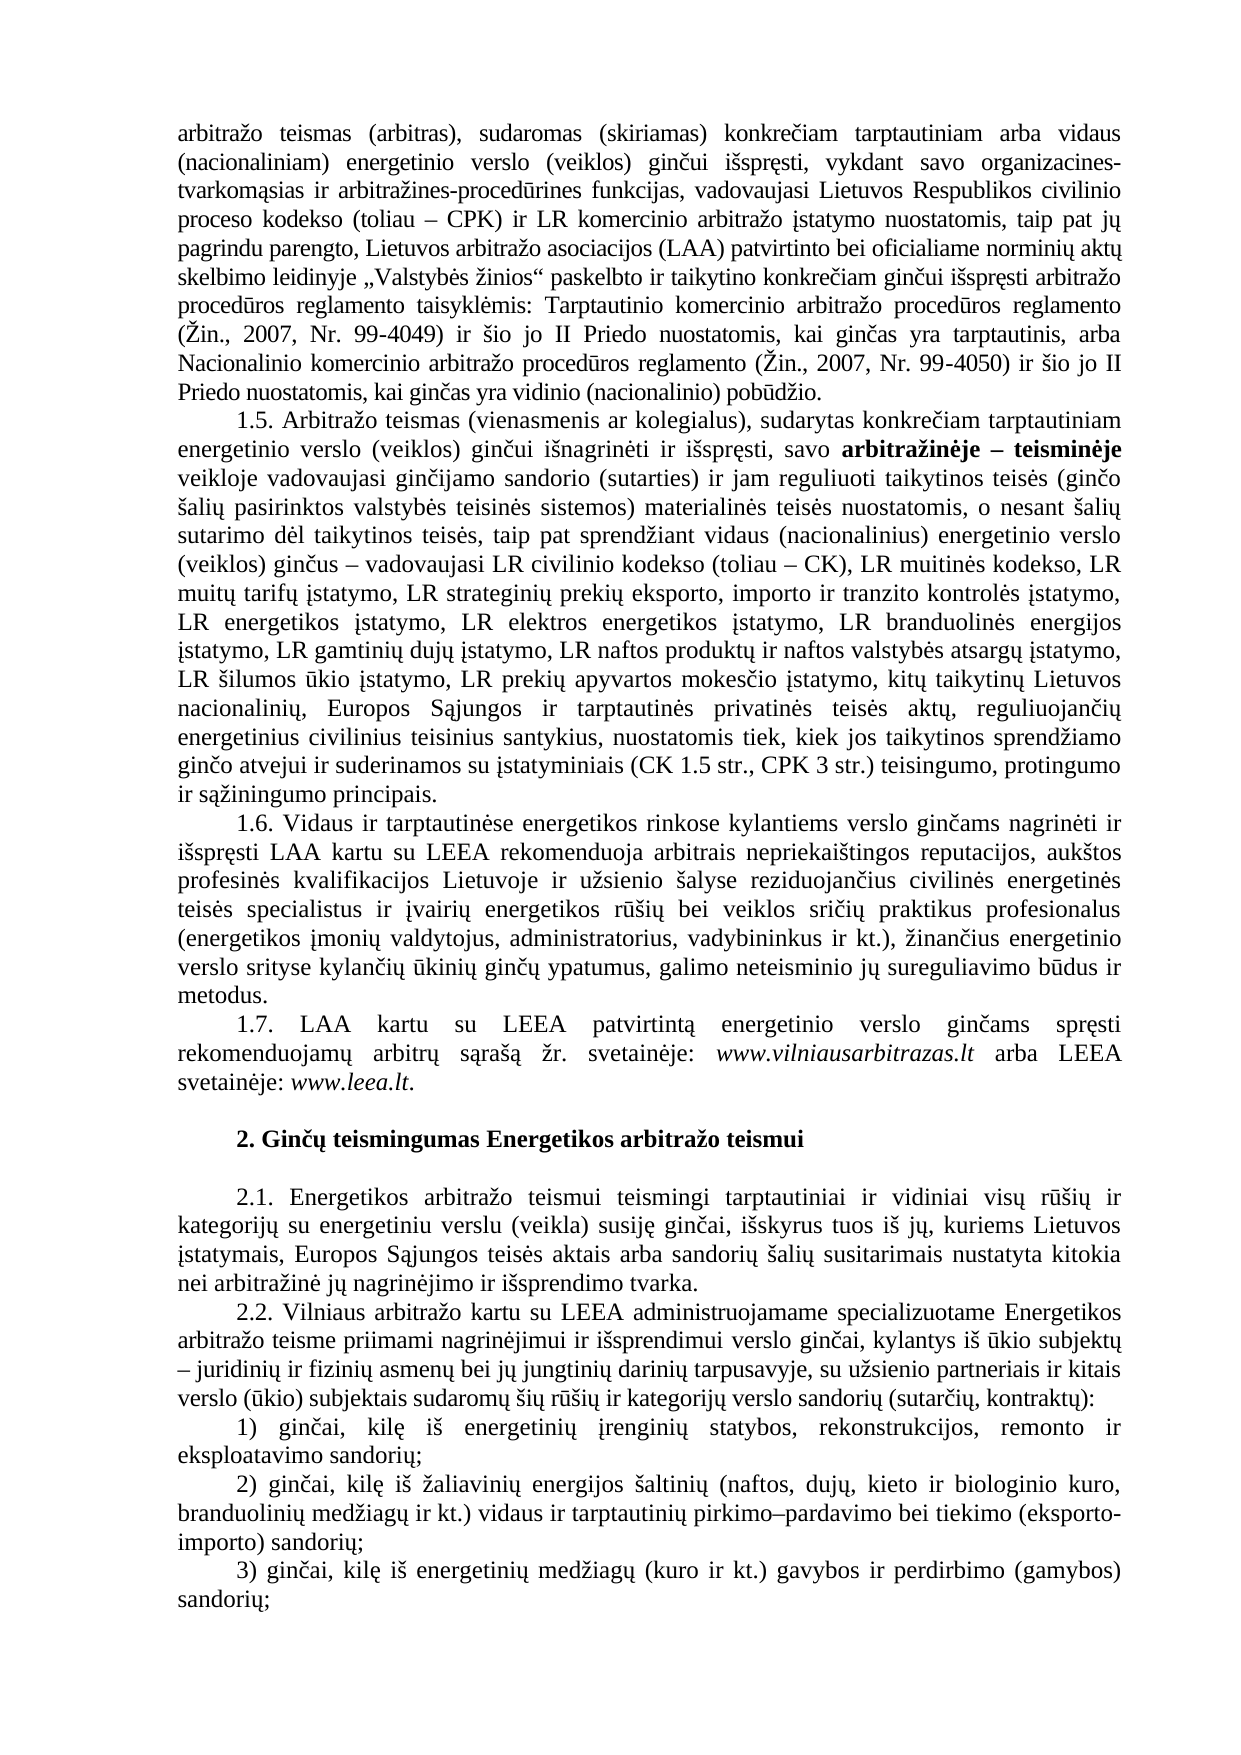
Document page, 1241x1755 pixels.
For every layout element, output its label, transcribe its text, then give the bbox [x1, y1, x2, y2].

text 2.1. Energetikos arbitražo teismui teismingi tarptautiniai ir vidiniai visų rūšių ir kategorijų su energetiniu verslu (veikla) susiję ginčai, išskyrus tuos iš jų, kuriems Lietuvos įstatymais, Europos Sąjungos teisės aktais arba sandorių šalių susitarimais nustatyta kitokia nei arbitražinė jų nagrinėjimo ir išsprendimo tvarka. [177, 1182, 1122, 1297]
text 1.5. Arbitražo teismas (vienasmenis ar kolegialus), sudarytas konkrečiam tarptautiniam energetinio verslo (veiklos) ginčui išnagrinėti ir išspręsti, savo arbitražinėje – teisminėje veikloje vadovaujasi ginčijamo sandorio (sutarties) ir jam reguliuoti taikytinos teisės (ginčo šalių pasirinktos valstybės teisinės sistemos) materialinės teisės nuostatomis, o nesant šalių sutarimo dėl taikytinos teisės, taip pat sprendžiant vidaus (nacionalinius) energetinio verslo (veiklos) ginčus – vadovaujasi LR civilinio kodekso (toliau – CK), LR muitinės kodekso, LR muitų tarifų įstatymo, LR strateginių prekių eksporto, importo ir tranzito kontrolės įstatymo, LR energetikos įstatymo, LR elektros energetikos įstatymo, LR branduolinės energijos įstatymo, LR gamtinių dujų įstatymo, LR naftos produktų ir naftos valstybės atsargų įstatymo, LR šilumos ūkio įstatymo, LR prekių apyvartos mokesčio įstatymo, kitų taikytinų Lietuvos nacionalinių, Europos Sąjungos ir tarptautinės privatinės teisės aktų, reguliuojančių energetinius civilinius teisinius santykius, nuostatomis tiek, kiek jos taikytinos sprendžiamo ginčo atvejui ir suderinamos su įstatyminiais (CK 1.5 str., CPK 3 str.) teisingumo, protingumo ir sąžiningumo principais. [177, 406, 1122, 808]
text 1.6. Vidaus ir tarptautinėse energetikos rinkose kylantiems verslo ginčams nagrinėti ir išspręsti LAA kartu su LEEA rekomenduoja arbitrais nepriekaištingos reputacijos, aukštos profesinės kvalifikacijos Lietuvoje ir užsienio šalyse reziduojančius civilinės energetinės teisės specialistus ir įvairių energetikos rūšių bei veiklos sričių praktikus profesionalus (energetikos įmonių valdytojus, administratorius, vadybininkus ir kt.), žinančius energetinio verslo srityse kylančių ūkinių ginčų ypatumus, galimo neteisminio jų sureguliavimo būdus ir metodus. [177, 808, 1122, 1009]
text arbitražo teismas (arbitras), sudaromas (skiriamas) konkrečiam tarptautiniam arba vidaus (nacionaliniam) energetinio verslo (veiklos) ginčui išspręsti, vykdant savo organizacines-tvarkomąsias ir arbitražines-procedūrines funkcijas, vadovaujasi Lietuvos Respublikos civilinio proceso kodekso (toliau – CPK) ir LR komercinio arbitražo įstatymo nuostatomis, taip pat jų pagrindu parengto, Lietuvos arbitražo asociacijos (LAA) patvirtinto bei oficialiame norminių aktų skelbimo leidinyje „Valstybės žinios“ paskelbto ir taikytino konkrečiam ginčui išspręsti arbitražo procedūros reglamento taisyklėmis: Tarptautinio komercinio arbitražo procedūros reglamento (Žin., 2007, Nr. 99‑4049) ir šio jo II Priedo nuostatomis, kai ginčas yra tarptautinis, arba Nacionalinio komercinio arbitražo procedūros reglamento (Žin., 2007, Nr. 99‑4050) ir šio jo II Priedo nuostatomis, kai ginčas yra vidinio (nacionalinio) pobūdžio. [177, 118, 1122, 406]
text 1) ginčai, kilę iš energetinių įrenginių statybos, rekonstrukcijos, remonto ir eksploatavimo sandorių; [177, 1412, 1122, 1469]
text 3) ginčai, kilę iš energetinių medžiagų (kuro ir kt.) gavybos ir perdirbimo (gamybos) sandorių; [177, 1556, 1122, 1613]
text 2. Ginčų teismingumas Energetikos arbitražo teismui [177, 1124, 1122, 1153]
text 1.7. LAA kartu su LEEA patvirtintą energetinio verslo ginčams spręsti rekomenduojamų arbitrų sąrašą žr. svetainėje: www.vilniausarbitrazas.lt arba LEEA svetainėje: www.leea.lt. [177, 1009, 1122, 1096]
text 2.2. Vilniaus arbitražo kartu su LEEA administruojamame specializuotame Energetikos arbitražo teisme priimami nagrinėjimui ir išsprendimui verslo ginčai, kylantys iš ūkio subjektų – juridinių ir fizinių asmenų bei jų jungtinių darinių tarpusavyje, su užsienio partneriais ir kitais verslo (ūkio) subjektais sudaromų šių rūšių ir kategorijų verslo sandorių (sutarčių, kontraktų): [177, 1297, 1122, 1412]
text 2) ginčai, kilę iš žaliavinių energijos šaltinių (naftos, dujų, kieto ir biologinio kuro, branduolinių medžiagų ir kt.) vidaus ir tarptautinių pirkimo–pardavimo bei tiekimo (eksporto-importo) sandorių; [177, 1469, 1122, 1556]
